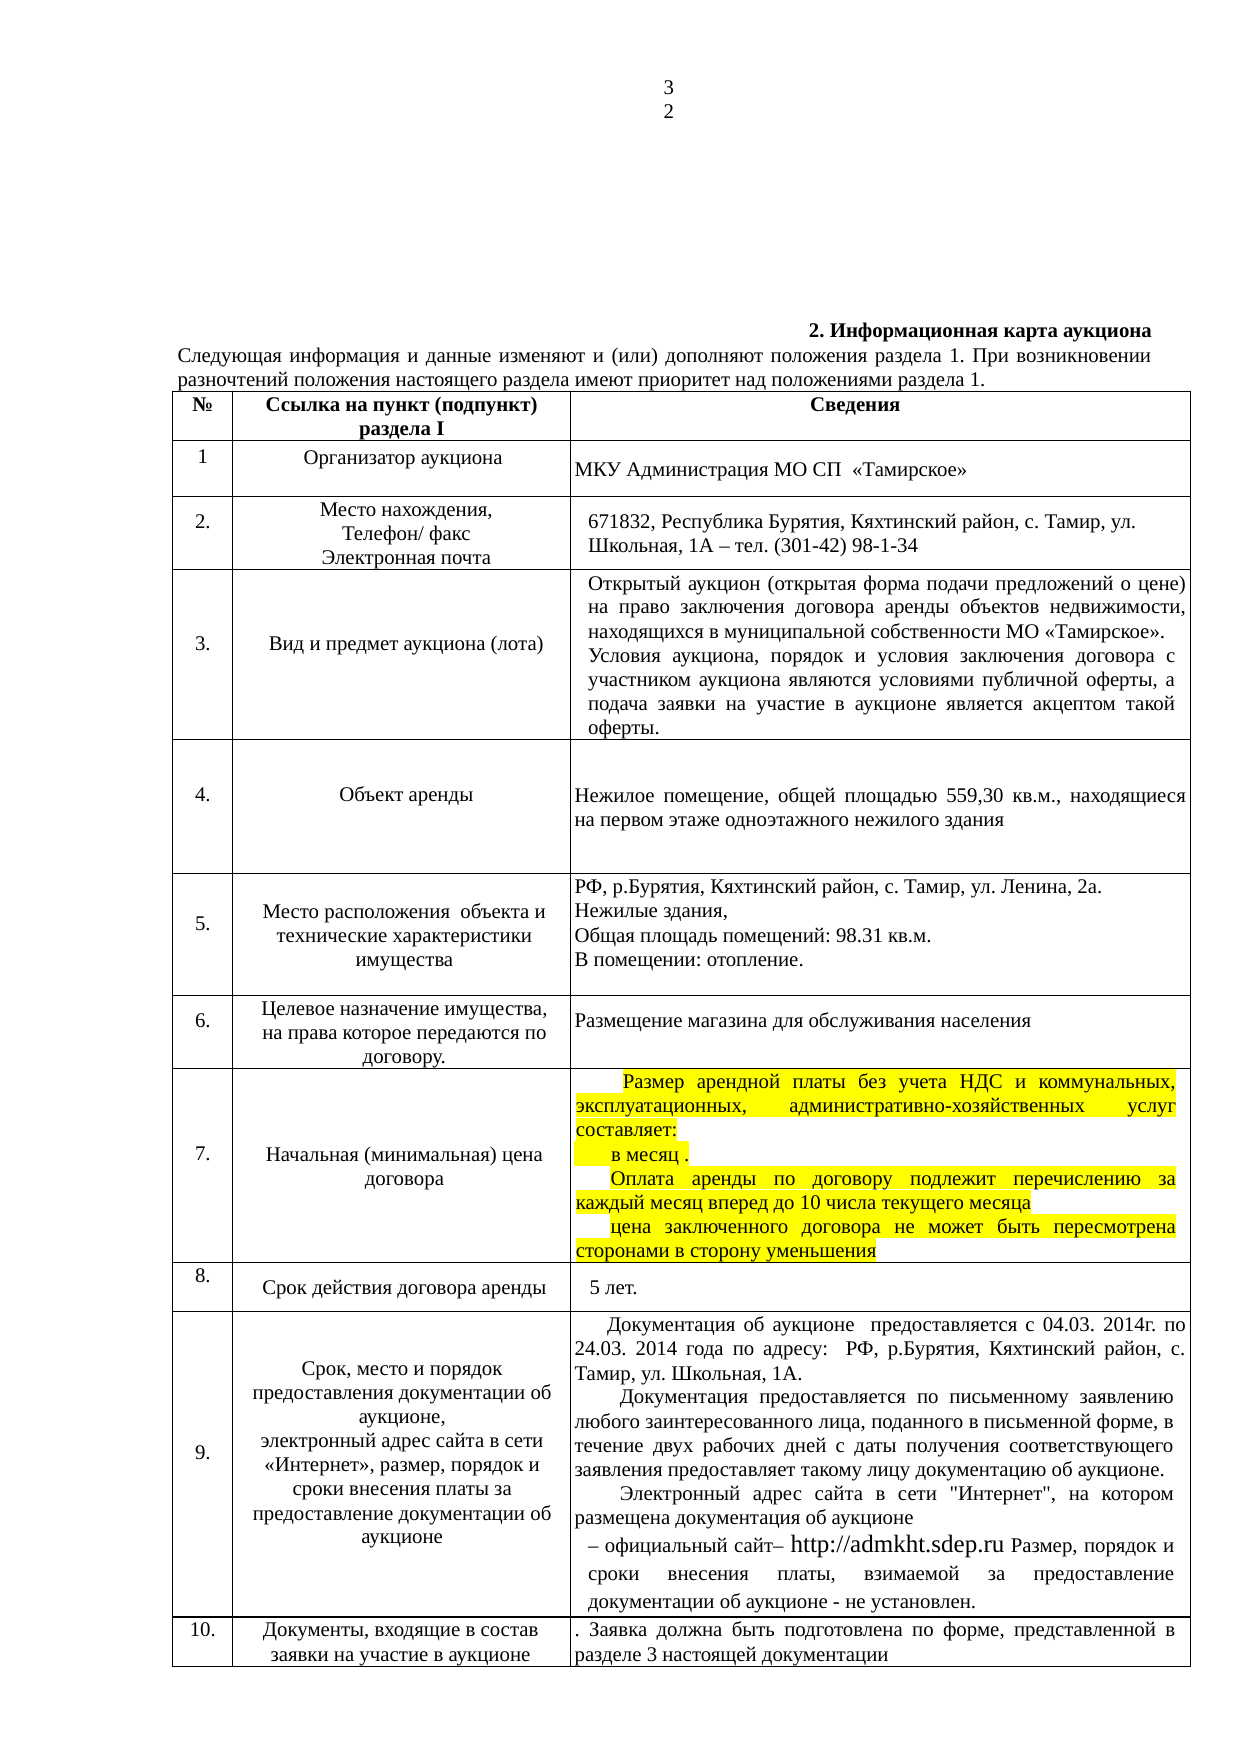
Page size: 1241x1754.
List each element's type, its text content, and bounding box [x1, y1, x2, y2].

table_cell 3. [173, 570, 232, 739]
text 2. Информационная карта аукциона [177, 318, 1152, 342]
table_cell 1 [173, 441, 232, 496]
table_cell Срок действия договора аренды [233, 1263, 570, 1311]
table_cell Начальная (минимальная) цена договора [233, 1069, 570, 1262]
table_cell Целевое назначение имущества, на права которое передаются по договору. [233, 996, 570, 1068]
table_cell 5. [173, 874, 232, 995]
table_cell 4. [173, 740, 232, 873]
table_cell МКУ Администрация МО СП «Тамирское» [571, 441, 1190, 496]
table_cell РФ, р.Бурятия, Кяхтинский район, с. Тамир, ул. Ленина, 2а. Нежилые здания, Общая площадь помещений: 98.31 кв.м. В помещении: отопление. [571, 874, 1190, 995]
table_cell Вид и предмет аукциона (лота) [233, 570, 570, 739]
table_cell Место нахождения, Телефон/ факс Электронная почта [233, 497, 570, 569]
table_cell 671832, Республика Бурятия, Кяхтинский район, с. Тамир, ул. Школьная, 1А – тел. (301-42) 98-1-34 [571, 497, 1190, 569]
table_header № [173, 392, 232, 440]
table_cell Организатор аукциона [233, 441, 570, 496]
table_cell Открытый аукцион (открытая форма подачи предложений о цене) на право заключения договора аренды объектов недвижимости, находящихся в муниципальной собственности МО «Тамирское». Условия аукциона, порядок и условия заключения договора с участником аукциона являются условиями публичной оферты, а подача заявки на участие в аукционе является акцептом такой оферты. [571, 570, 1190, 739]
table_cell Срок, место и порядок предоставления документации об аукционе, электронный адрес сайта в сети «Интернет», размер, порядок и сроки внесения платы за предоставление документации об аукционе [233, 1312, 570, 1616]
table_cell 8. [173, 1263, 232, 1311]
table_cell 9. [173, 1312, 232, 1616]
table_cell 7. [173, 1069, 232, 1262]
table_cell Объект аренды [233, 740, 570, 873]
table_cell 5 лет. [571, 1263, 1190, 1311]
table_header Сведения [571, 392, 1190, 440]
table_cell 6. [173, 996, 232, 1068]
table_cell Документы, входящие в состав заявки на участие в аукционе [233, 1618, 570, 1666]
table_cell Размер арендной платы без учета НДС и коммунальных, эксплуатационных, административно-хозяйственных услуг составляет: в месяц . Оплата аренды по договору подлежит перечислению за каждый месяц вперед до 10 числа текущего месяца цена заключенного договора не может быть пересмотрена сторонами в сторону уменьшения [571, 1069, 1190, 1262]
text Следующая информация и данные изменяют и (или) дополняют положения раздела 1. При возникновении разночтений положения настоящего раздела имеют приоритет над положениями раздела 1. [177, 342, 1152, 391]
table_cell Нежилое помещение, общей площадью 559,30 кв.м., находящиеся на первом этаже одноэтажного нежилого здания [571, 740, 1190, 873]
table_cell 10. [173, 1618, 232, 1666]
table_cell Место расположения объекта и технические характеристики имущества [233, 874, 570, 995]
table_cell 2. [173, 497, 232, 569]
table_cell Размещение магазина для обслуживания населения [571, 996, 1190, 1068]
table_cell Документация об аукционе предоставляется с 04.03. 2014г. по 24.03. 2014 года по адресу: РФ, р.Бурятия, Кяхтинский район, с. Тамир, ул. Школьная, 1А. Документация предоставляется по письменному заявлению любого заинтересованного лица, поданного в письменной форме, в течение двух рабочих дней с даты получения соответствующего заявления предоставляет такому лицу документацию об аукционе. Электронный адрес сайта в сети "Интернет", на котором размещена документация об аукционе – официальный сайт– http://admkht.sdep.ru Размер, порядок и сроки внесения платы, взимаемой за предоставление документации об аукционе - не установлен. [571, 1312, 1190, 1616]
table_header Ссылка на пункт (подпункт) раздела I [233, 392, 570, 440]
